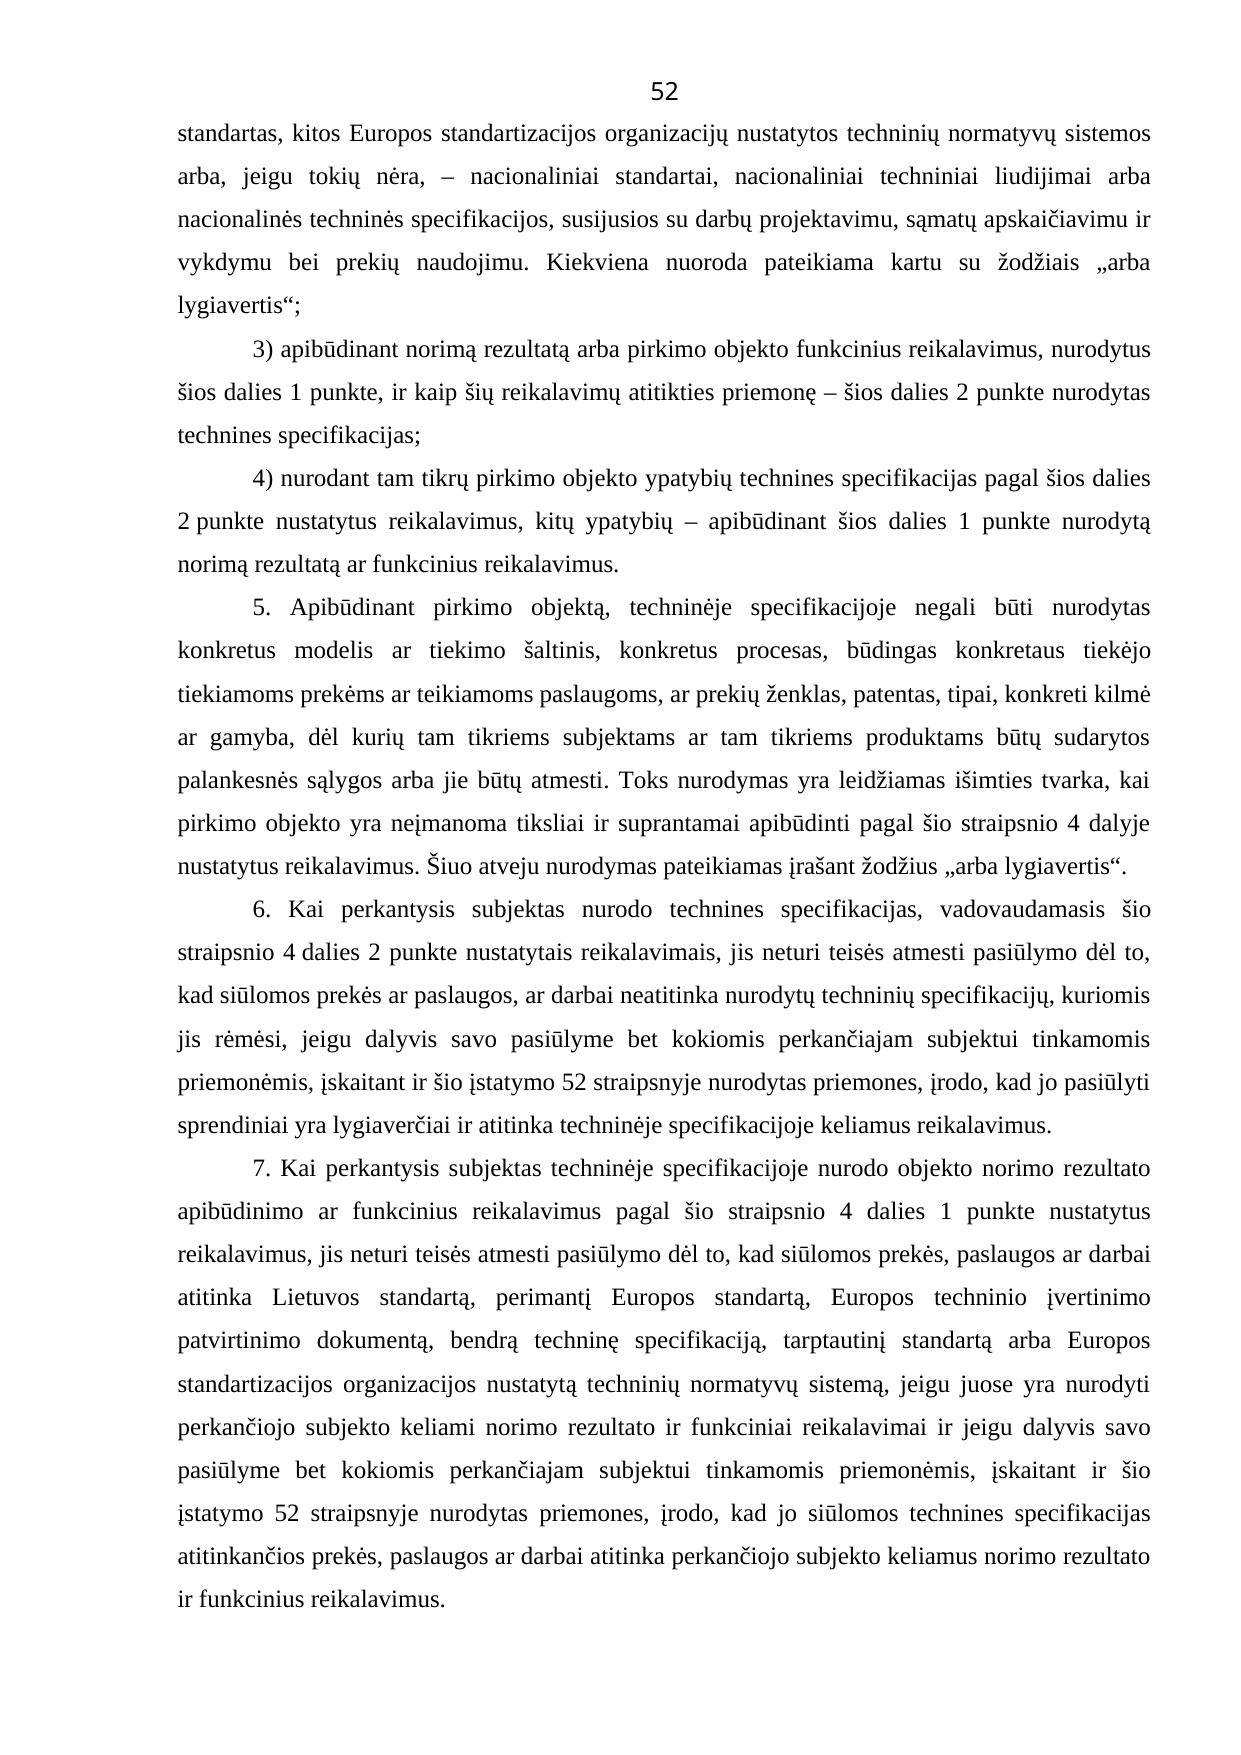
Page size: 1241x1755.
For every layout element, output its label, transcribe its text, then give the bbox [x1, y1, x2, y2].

text 6. Kai perkantysis subjektas nurodo technines specifikacijas, vadovaudamasis šio straipsnio 4 dalies 2 punkte nustatytais reikalavimais, jis neturi teisės atmesti pasiūlymo dėl to, kad siūlomos prekės ar paslaugos, ar darbai neatitinka nurodytų techninių specifikacijų, kuriomis jis rėmėsi, jeigu dalyvis savo pasiūlyme bet kokiomis perkančiajam subjektui tinkamomis priemonėmis, įskaitant ir šio įstatymo 52 straipsnyje nurodytas priemones, įrodo, kad jo pasiūlyti sprendiniai yra lygiaverčiai ir atitinka techninėje specifikacijoje keliamus reikalavimus. [177, 894, 1152, 1139]
text 3) apibūdinant norimą rezultatą arba pirkimo objekto funkcinius reikalavimus, nurodytus šios dalies 1 punkte, ir kaip šių reikalavimų atitikties priemonę – šios dalies 2 punkte nurodytas technines specifikacijas; [177, 334, 1152, 449]
text standartas, kitos Europos standartizacijos organizacijų nustatytos techninių normatyvų sistemos arba, jeigu tokių nėra, – nacionaliniai standartai, nacionaliniai techniniai liudijimai arba nacionalinės techninės specifikacijos, susijusios su darbų projektavimu, sąmatų apskaičiavimu ir vykdymu bei prekių naudojimu. Kiekviena nuoroda pateikiama kartu su žodžiais „arba lygiavertis“; [177, 118, 1152, 319]
text 5. Apibūdinant pirkimo objektą, techninėje specifikacijoje negali būti nurodytas konkretus modelis ar tiekimo šaltinis, konkretus procesas, būdingas konkretaus tiekėjo tiekiamoms prekėms ar teikiamoms paslaugoms, ar prekių ženklas, patentas, tipai, konkreti kilmė ar gamyba, dėl kurių tam tikriems subjektams ar tam tikriems produktams būtų sudarytos palankesnės sąlygos arba jie būtų atmesti. Toks nurodymas yra leidžiamas išimties tvarka, kai pirkimo objekto yra neįmanoma tiksliai ir suprantamai apibūdinti pagal šio straipsnio 4 dalyje nustatytus reikalavimus. Šiuo atveju nurodymas pateikiamas įrašant žodžius „arba lygiavertis“. [177, 592, 1152, 880]
text 7. Kai perkantysis subjektas techninėje specifikacijoje nurodo objekto norimo rezultato apibūdinimo ar funkcinius reikalavimus pagal šio straipsnio 4 dalies 1 punkte nustatytus reikalavimus, jis neturi teisės atmesti pasiūlymo dėl to, kad siūlomos prekės, paslaugos ar darbai atitinka Lietuvos standartą, perimantį Europos standartą, Europos techninio įvertinimo patvirtinimo dokumentą, bendrą techninę specifikaciją, tarptautinį standartą arba Europos standartizacijos organizacijos nustatytą techninių normatyvų sistemą, jeigu juose yra nurodyti perkančiojo subjekto keliami norimo rezultato ir funkciniai reikalavimai ir jeigu dalyvis savo pasiūlyme bet kokiomis perkančiajam subjektui tinkamomis priemonėmis, įskaitant ir šio įstatymo 52 straipsnyje nurodytas priemones, įrodo, kad jo siūlomos technines specifikacijas atitinkančios prekės, paslaugos ar darbai atitinka perkančiojo subjekto keliamus norimo rezultato ir funkcinius reikalavimus. [177, 1153, 1152, 1613]
text 4) nurodant tam tikrų pirkimo objekto ypatybių technines specifikacijas pagal šios dalies 2 punkte nustatytus reikalavimus, kitų ypatybių – apibūdinant šios dalies 1 punkte nurodytą norimą rezultatą ar funkcinius reikalavimus. [177, 463, 1152, 578]
